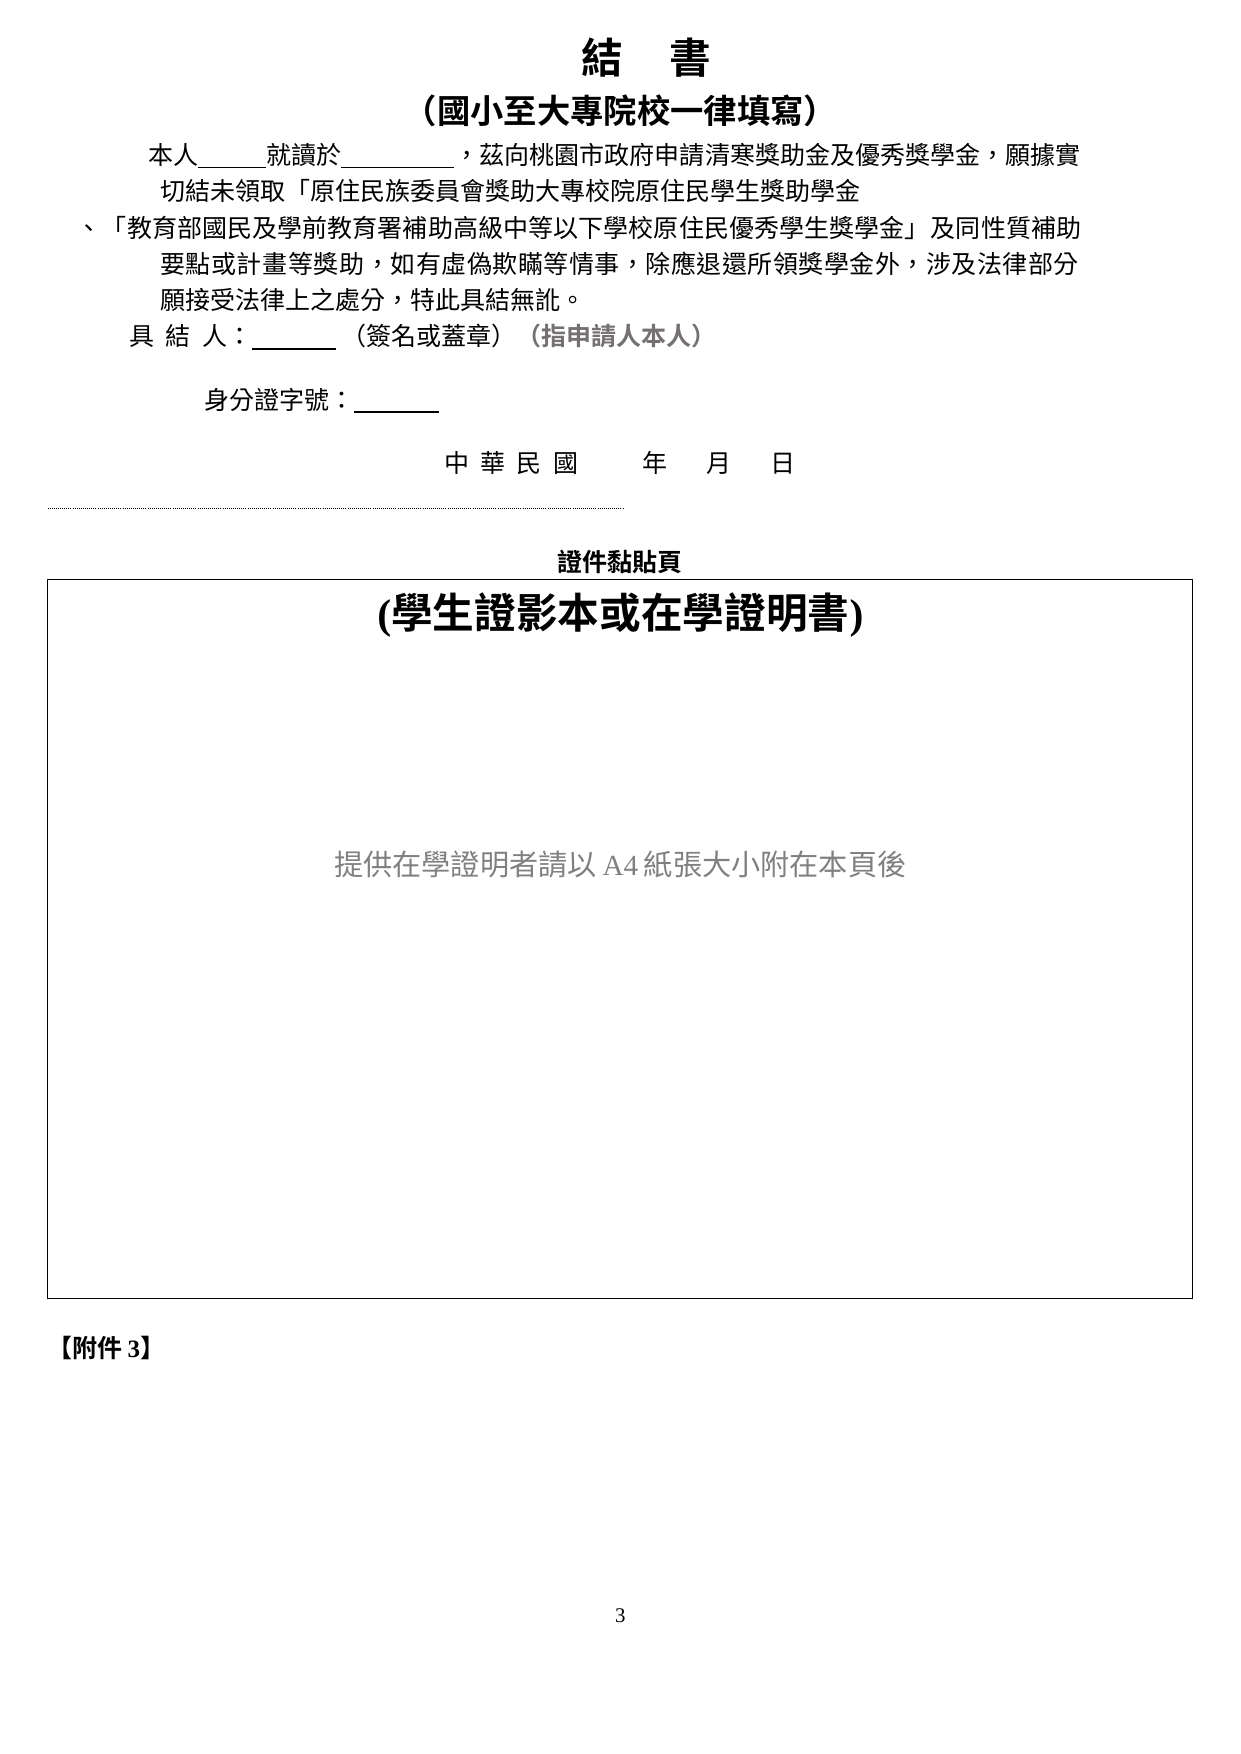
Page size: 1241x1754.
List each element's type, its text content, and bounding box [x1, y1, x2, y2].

text (學生證影本或在學證明書) [48, 580, 1192, 640]
text 結 書 [47, 25, 1193, 85]
text 中 華 民 國 年 月 日 [47, 444, 1193, 480]
text （國小至大專院校一律填寫） [47, 85, 1193, 133]
text 【附件3】 [47, 1328, 1193, 1364]
text 證件黏貼頁 [47, 543, 1193, 579]
text 本人 就讀於 ，茲向桃園市政府申請清寒獎助金及優秀獎學金，願據實切結未領取「原住民族委員會獎助大專校院原住民學生獎助學金 [77, 133, 1081, 208]
text 提供在學證明者請以A4紙張大小附在本頁後 [48, 841, 1192, 884]
text 、「教育部國民及學前教育署補助高級中等以下學校原住民優秀學生獎學金」及同性質補助要點或計畫等獎助，如有虛偽欺瞞等情事，除應退還所領獎學金外，涉及法律部分願接受法律上之處分，特此具結無訛。 [77, 208, 1081, 317]
text 身分證字號： [167, 380, 1193, 416]
subtitle 具 結 人： （簽名或蓋章）（指申請人本人） [47, 317, 1193, 353]
